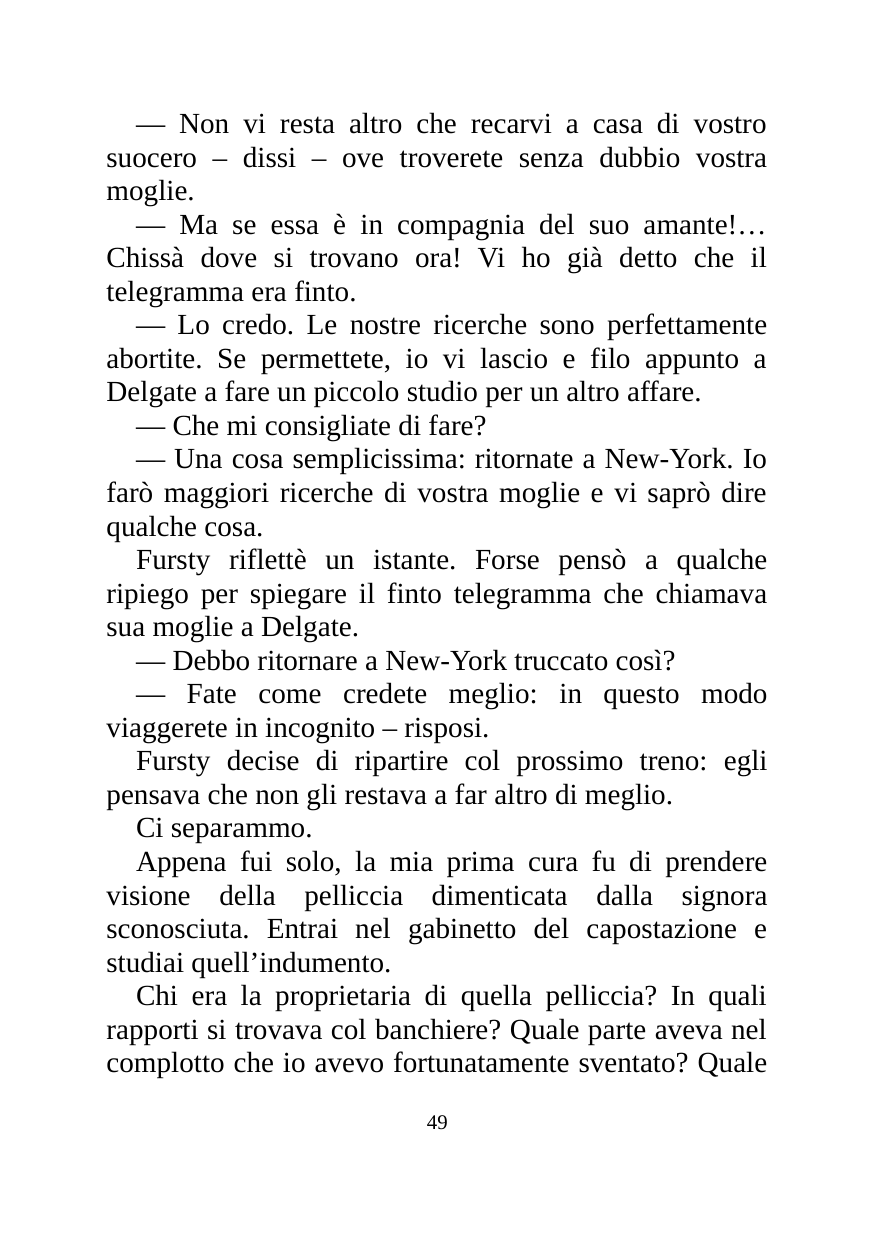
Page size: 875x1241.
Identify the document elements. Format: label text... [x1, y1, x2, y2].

text — Debbo ritornare a New-York truccato così? [106, 643, 768, 676]
text — Fate come credete meglio: in questo modo viaggerete in incognito – risposi. [106, 676, 768, 743]
text — Ma se essa è in compagnia del suo amante!… Chissà dove si trovano ora! Vi ho già detto che il telegramma era finto. [106, 207, 768, 307]
text — Una cosa semplicissima: ritornate a New-York. Io farò maggiori ricerche di vostra moglie e vi saprò dire qualche cosa. [106, 442, 768, 542]
text Appena fui solo, la mia prima cura fu di prendere visione della pelliccia dimenticata dalla signora sconosciuta. Entrai nel gabinetto del capostazione e studiai quell’indumento. [106, 844, 768, 978]
text Ci separammo. [106, 811, 768, 844]
text Fursty decise di ripartire col prossimo treno: egli pensava che non gli restava a far altro di meglio. [106, 743, 768, 811]
text — Che mi consigliate di fare? [106, 408, 768, 442]
text — Lo credo. Le nostre ricerche sono perfettamente abortite. Se permettete, io vi lascio e filo appunto a Delgate a fare un piccolo studio per un altro affare. [106, 307, 768, 408]
text Chi era la proprietaria di quella pelliccia? In quali rapporti si trovava col banchiere? Quale parte aveva nel complotto che io avevo fortunatamente sventato? Quale [106, 978, 768, 1079]
text Fursty riflettè un istante. Forse pensò a qualche ripiego per spiegare il finto telegramma che chiamava sua moglie a Delgate. [106, 542, 768, 643]
text — Non vi resta altro che recarvi a casa di vostro suocero – dissi – ove troverete senza dubbio vostra moglie. [106, 106, 768, 207]
